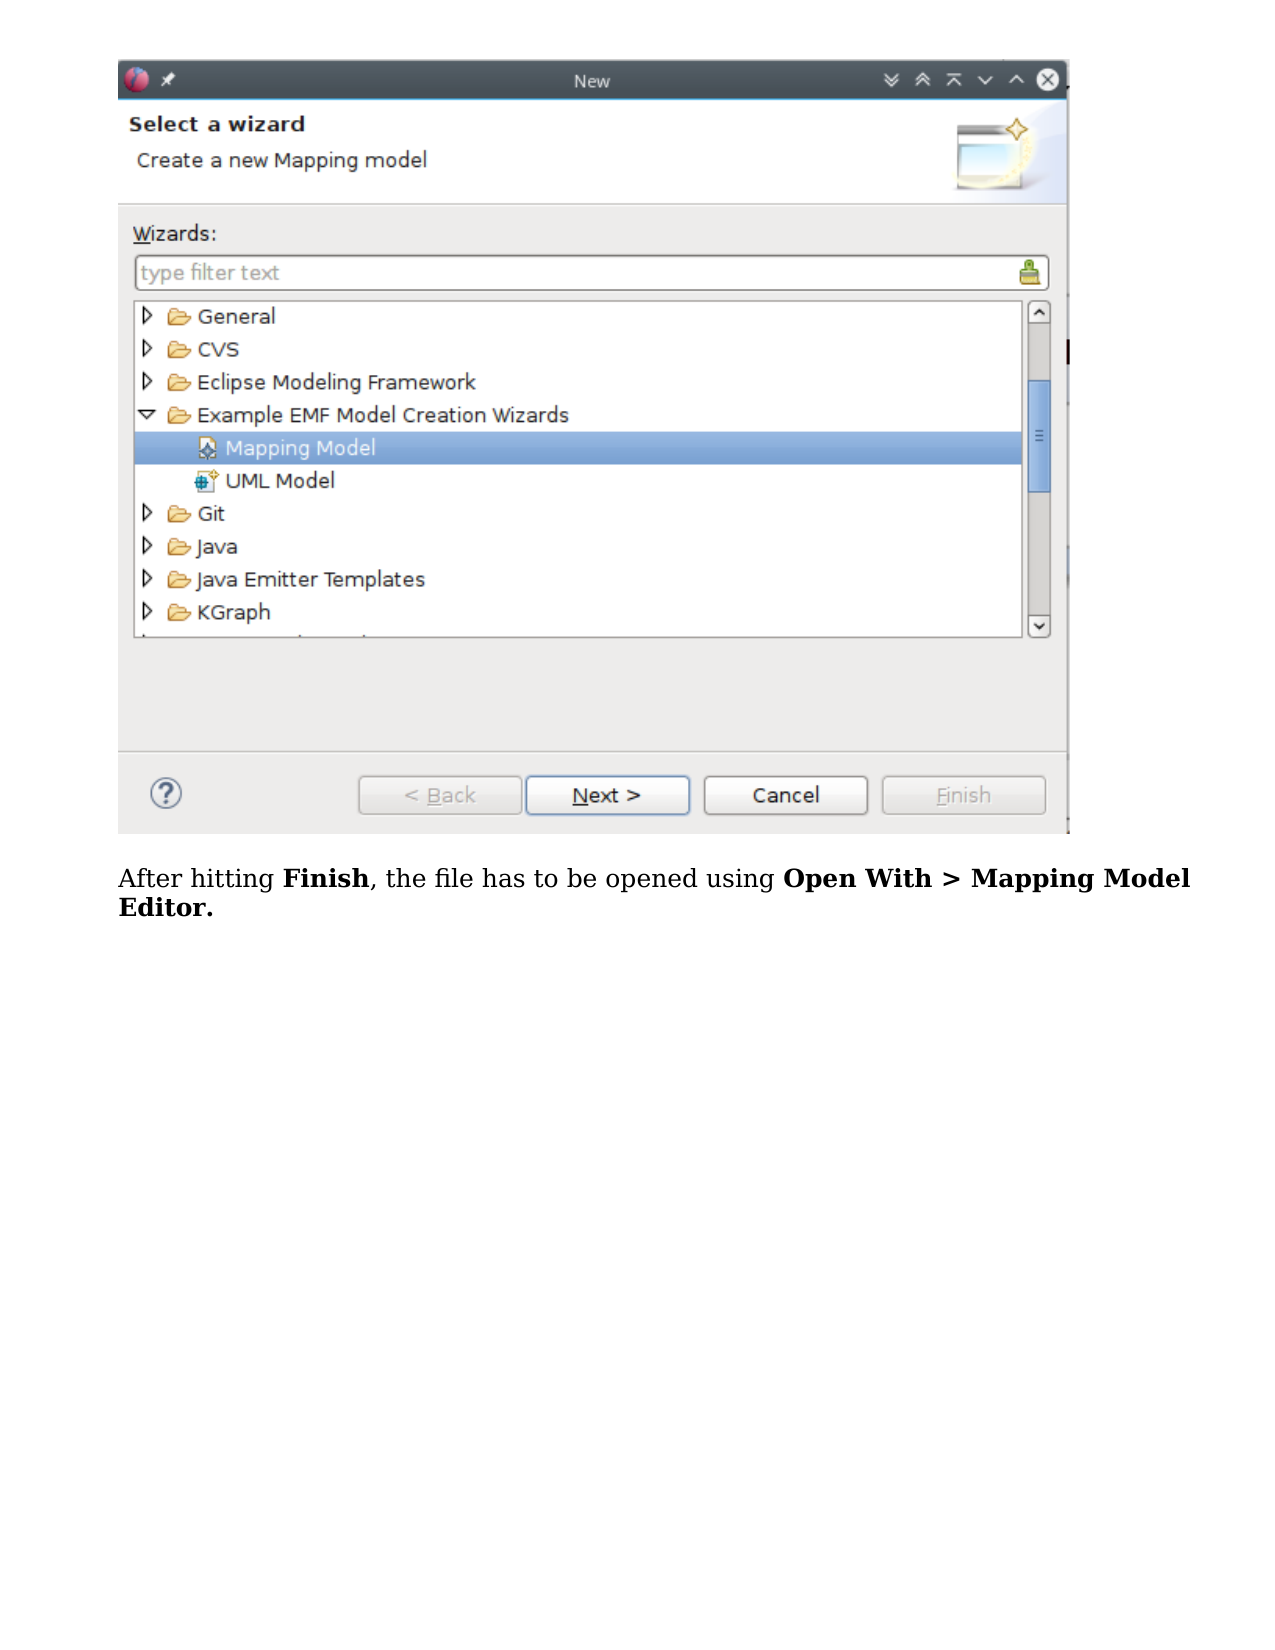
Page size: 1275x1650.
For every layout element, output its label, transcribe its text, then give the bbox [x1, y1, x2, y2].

text After hitting Finish, the file has to be opened using Open With > Mapping Model Editor. [118, 863, 1216, 922]
picture [118, 59, 1070, 834]
